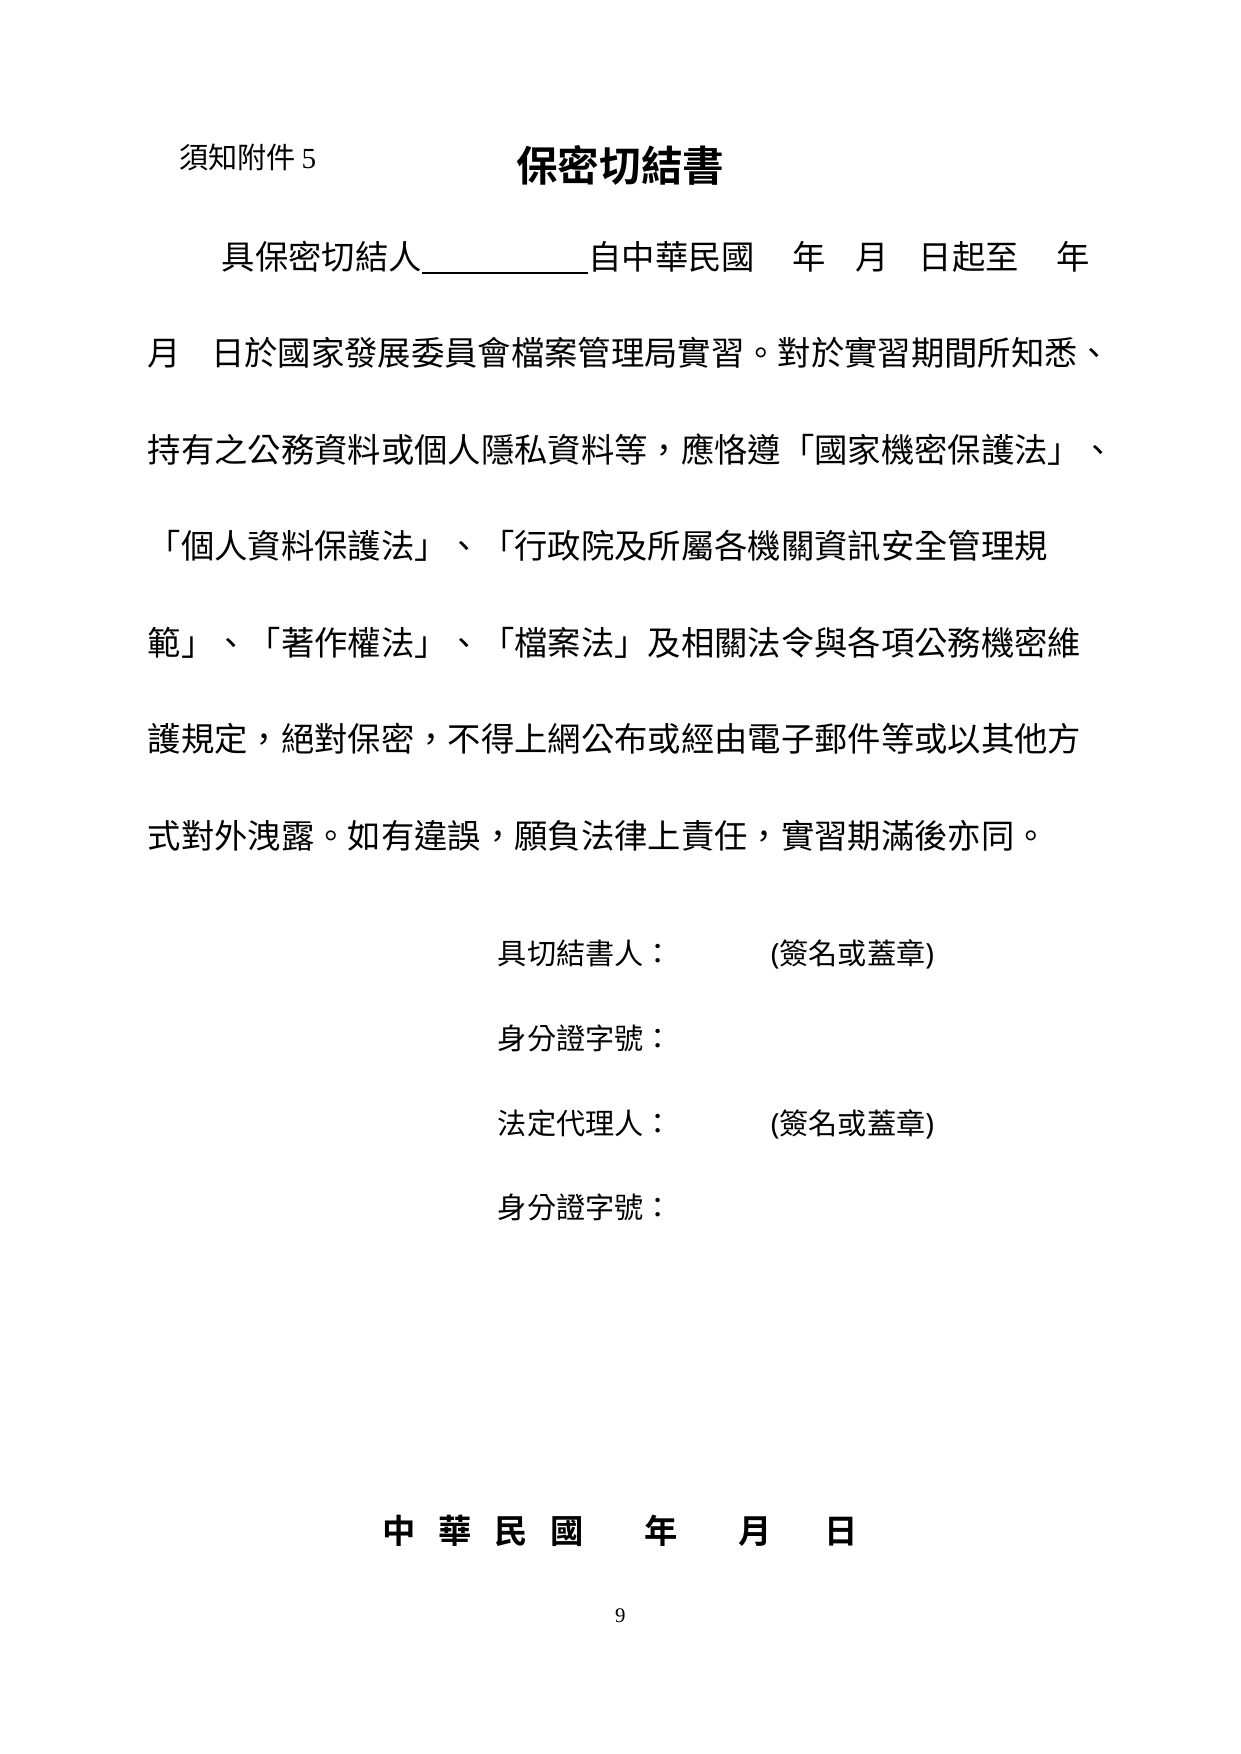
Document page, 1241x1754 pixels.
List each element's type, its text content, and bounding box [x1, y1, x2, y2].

text 身分證字號： [498, 1185, 1092, 1227]
text 具切結書人： (簽名或蓋章) [498, 931, 1092, 973]
text 具保密切結人 自中華民國 年 月 日起至 年 月 日於國家發展委員會檔案管理局實習。對於實習期間所知悉、持有之公務資料或個人隱私資料等，應恪遵「國家機密保護法」、「個人資料保護法」、「行政院及所屬各機關資訊安全管理規範」、「著作權法」、「檔案法」及相關法令與各項公務機密維護規定，絕對保密，不得上網公布或經由電子郵件等或以其他方式對外洩露。如有違誤，願負法律上責任，實習期滿後亦同。 [148, 231, 1092, 858]
text 身分證字號： [498, 1016, 1092, 1058]
text 保密切結書 [148, 133, 1092, 193]
text 須知附件5 [179, 134, 319, 176]
text 中 華 民 國 年 月 日 [148, 1504, 1092, 1553]
text 法定代理人： (簽名或蓋章) [498, 1100, 1092, 1143]
